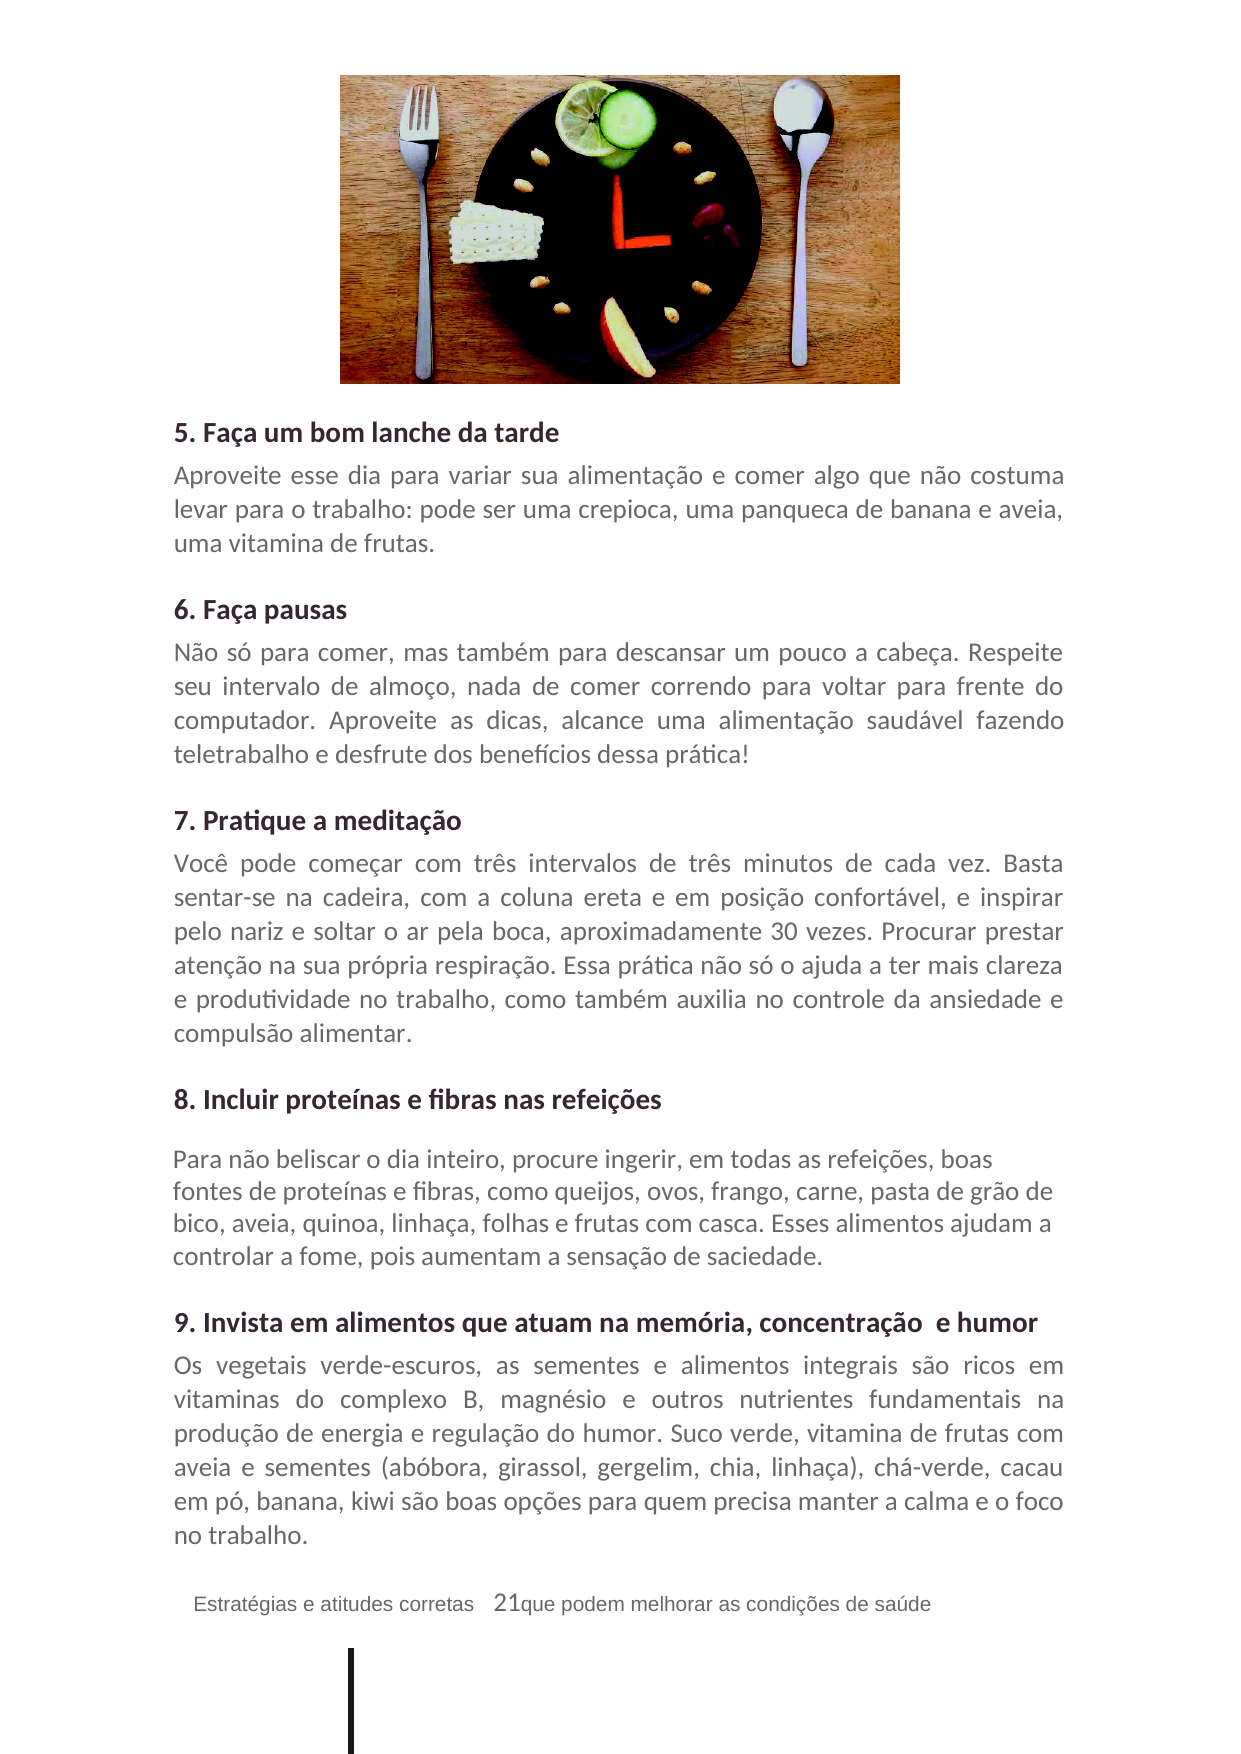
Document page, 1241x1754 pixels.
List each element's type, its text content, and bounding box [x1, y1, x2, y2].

text Os vegetais verde-escuros, as sementes e alimentos integrais são ricos em vitaminas do complexo B, magnésio e outros nutrientes fundamentais na produção de energia e regulação do humor. Suco verde, vitamina de frutas com aveia e sementes (abóbora, girassol, gergelim, chia, linhaça), chá-verde, cacau em pó, banana, kiwi são boas opções para quem precisa manter a calma e o foco no trabalho. [173, 1348, 1065, 1551]
text Aproveite esse dia para variar sua alimentação e comer algo que não costuma levar para o trabalho: pode ser uma crepioca, uma panqueca de banana e aveia, uma vitamina de frutas. [173, 458, 1065, 559]
subtitle 8. Incluir proteínas e fibras nas refeições [174, 1081, 1066, 1116]
subtitle 9. Invista em alimentos que atuam na memória, concentração e humor [174, 1304, 1066, 1339]
subtitle 6. Faça pausas [174, 591, 1066, 627]
subtitle 5. Faça um bom lanche da tarde [174, 414, 1066, 450]
subtitle 7. Pratique a meditação [174, 802, 1066, 838]
text Para não beliscar o dia inteiro, procure ingerir, em todas as refeições, boas fontes de proteínas e fibras, como queijos, ovos, frango, carne, pasta de grão de bico, aveia, quinoa, linhaça, folhas e frutas com casca. Esses alimentos ajudam a controlar a fome, pois aumentam a sensação de saciedade. [173, 1142, 1066, 1272]
text Não só para comer, mas também para descansar um pouco a cabeça. Respeite seu intervalo de almoço, nada de comer correndo para voltar para frente do computador. Aproveite as dicas, alcance uma alimentação saudável fazendo teletrabalho e desfrute dos benefícios dessa prática! [173, 635, 1065, 770]
text Você pode começar com três intervalos de três minutos de cada vez. Basta sentar-se na cadeira, com a coluna ereta e em posição confortável, e inspirar pelo nariz e soltar o ar pela boca, aproximadamente 30 vezes. Procurar prestar atenção na sua própria respiração. Essa prática não só o ajuda a ter mais clareza e produtividade no trabalho, como também auxilia no controle da ansiedade e compulsão alimentar. [173, 846, 1065, 1049]
